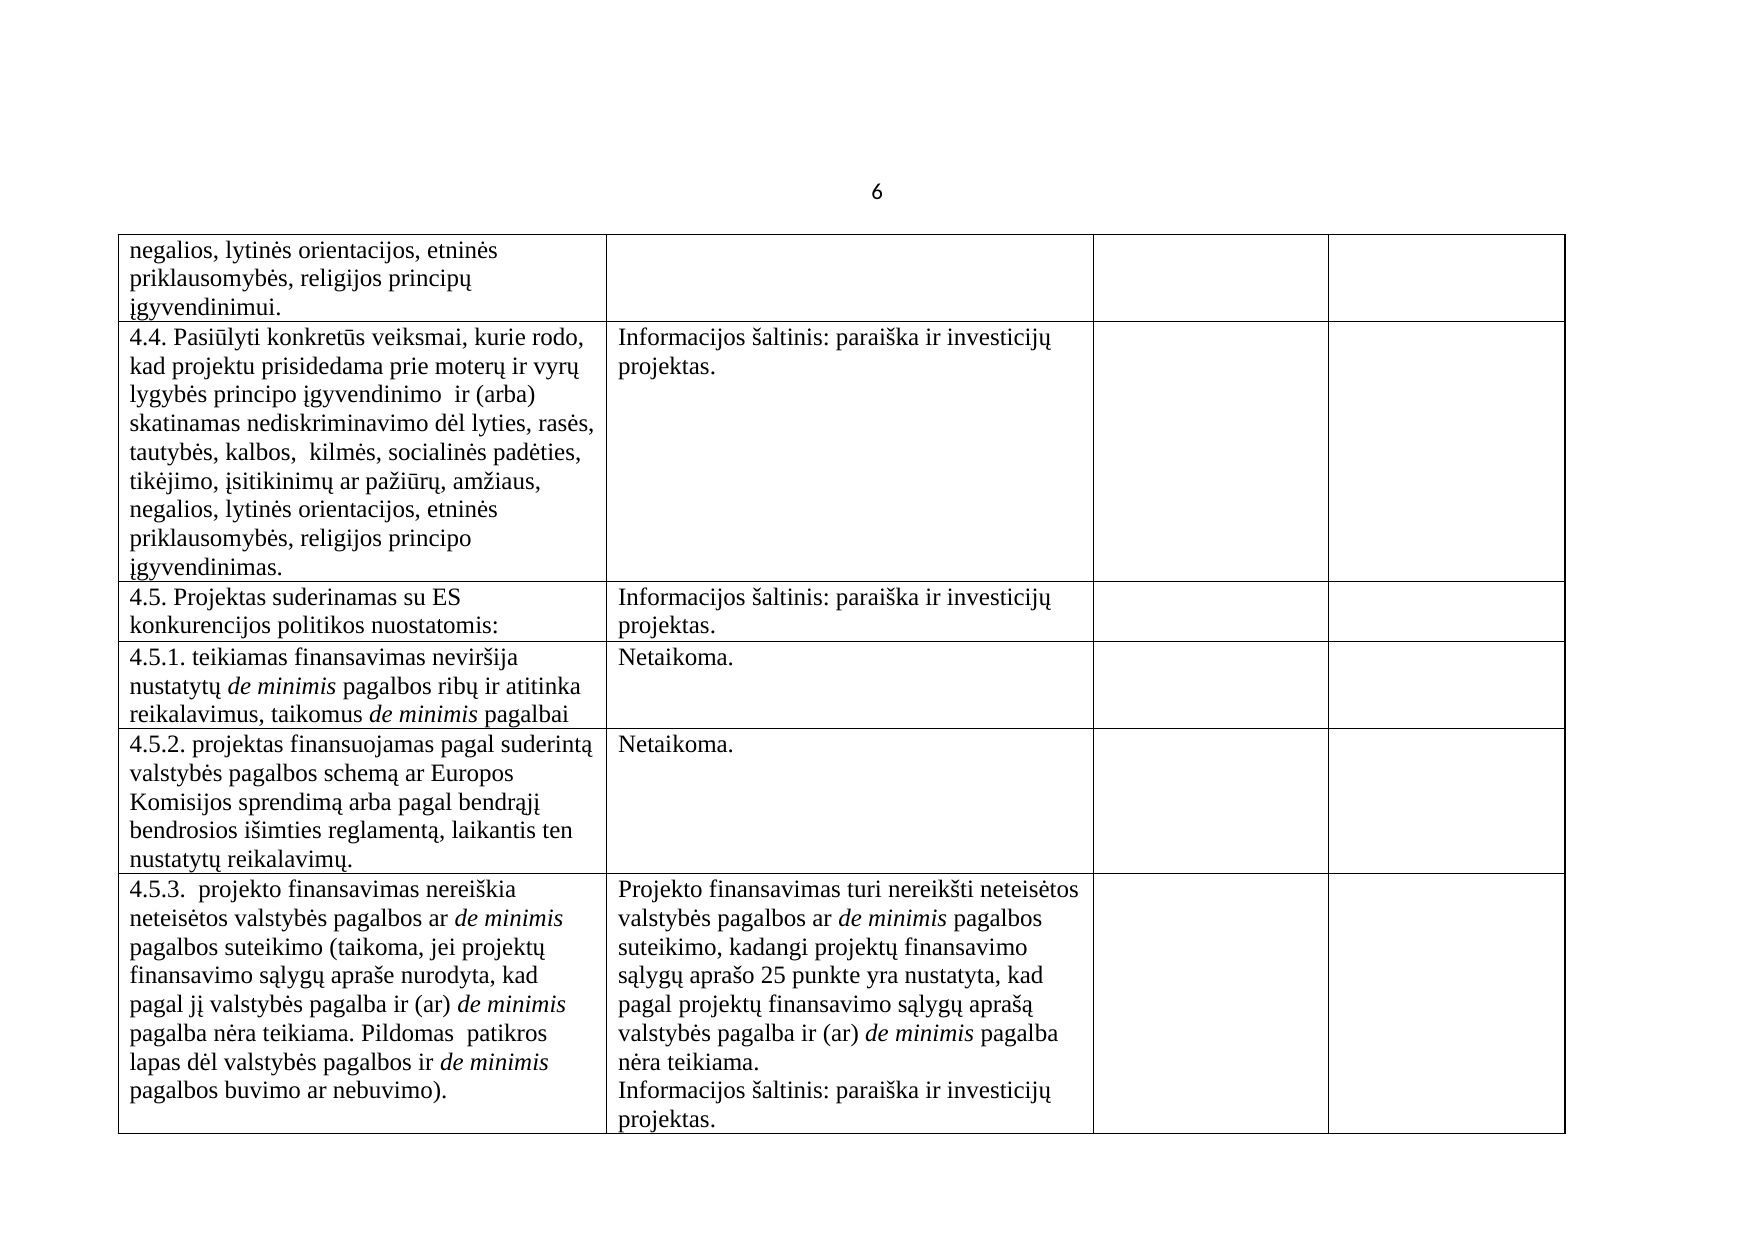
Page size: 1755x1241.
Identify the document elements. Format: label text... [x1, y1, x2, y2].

table_cell [1094, 582, 1328, 641]
table_cell negalios, lytinės orientacijos, etninės priklausomybės, religijos principų įgyvendinimui. [119, 235, 606, 321]
table_cell 4.5.1. teikiamas finansavimas neviršija nustatytų de minimis pagalbos ribų ir atitinka reikalavimus, taikomus de minimis pagalbai [119, 642, 606, 728]
table_cell [1329, 582, 1564, 641]
table_cell Netaikoma. [607, 642, 1093, 728]
table_cell 4.5. Projektas suderinamas su ES konkurencijos politikos nuostatomis: [119, 582, 606, 641]
table_cell [1094, 642, 1328, 728]
table_cell [1094, 729, 1328, 873]
table_cell 4.5.3. projekto finansavimas nereiškia neteisėtos valstybės pagalbos ar de minimis pagalbos suteikimo (taikoma, jei projektų finansavimo sąlygų apraše nurodyta, kad pagal jį valstybės pagalba ir (ar) de minimis pagalba nėra teikiama. Pildomas patikros lapas dėl valstybės pagalbos ir de minimis pagalbos buvimo ar nebuvimo). [119, 874, 606, 1133]
table_cell [1094, 874, 1328, 1133]
table_cell 4.4. Pasiūlyti konkretūs veiksmai, kurie rodo, kad projektu prisidedama prie moterų ir vyrų lygybės principo įgyvendinimo ir (arba) skatinamas nediskriminavimo dėl lyties, rasės, tautybės, kalbos, kilmės, socialinės padėties, tikėjimo, įsitikinimų ar pažiūrų, amžiaus, negalios, lytinės orientacijos, etninės priklausomybės, religijos principo įgyvendinimas. [119, 322, 606, 581]
table_cell 4.5.2. projektas finansuojamas pagal suderintą valstybės pagalbos schemą ar Europos Komisijos sprendimą arba pagal bendrąjį bendrosios išimties reglamentą, laikantis ten nustatytų reikalavimų. [119, 729, 606, 873]
table_cell Projekto finansavimas turi nereikšti neteisėtos valstybės pagalbos ar de minimis pagalbos suteikimo, kadangi projektų finansavimo sąlygų aprašo 25 punkte yra nustatyta, kad pagal projektų finansavimo sąlygų aprašą valstybės pagalba ir (ar) de minimis pagalba nėra teikiama. Informacijos šaltinis: paraiška ir investicijų projektas. [607, 874, 1093, 1133]
table_cell Informacijos šaltinis: paraiška ir investicijų projektas. [607, 322, 1093, 581]
table_cell [1329, 729, 1564, 873]
table_cell [1094, 235, 1328, 321]
table_cell [1094, 322, 1328, 581]
table_cell Informacijos šaltinis: paraiška ir investicijų projektas. [607, 582, 1093, 641]
table_cell [1329, 235, 1564, 321]
table_cell [1329, 874, 1564, 1133]
table_cell [1329, 322, 1564, 581]
table_cell [1329, 642, 1564, 728]
table_cell Netaikoma. [607, 729, 1093, 873]
table_cell [607, 235, 1093, 321]
